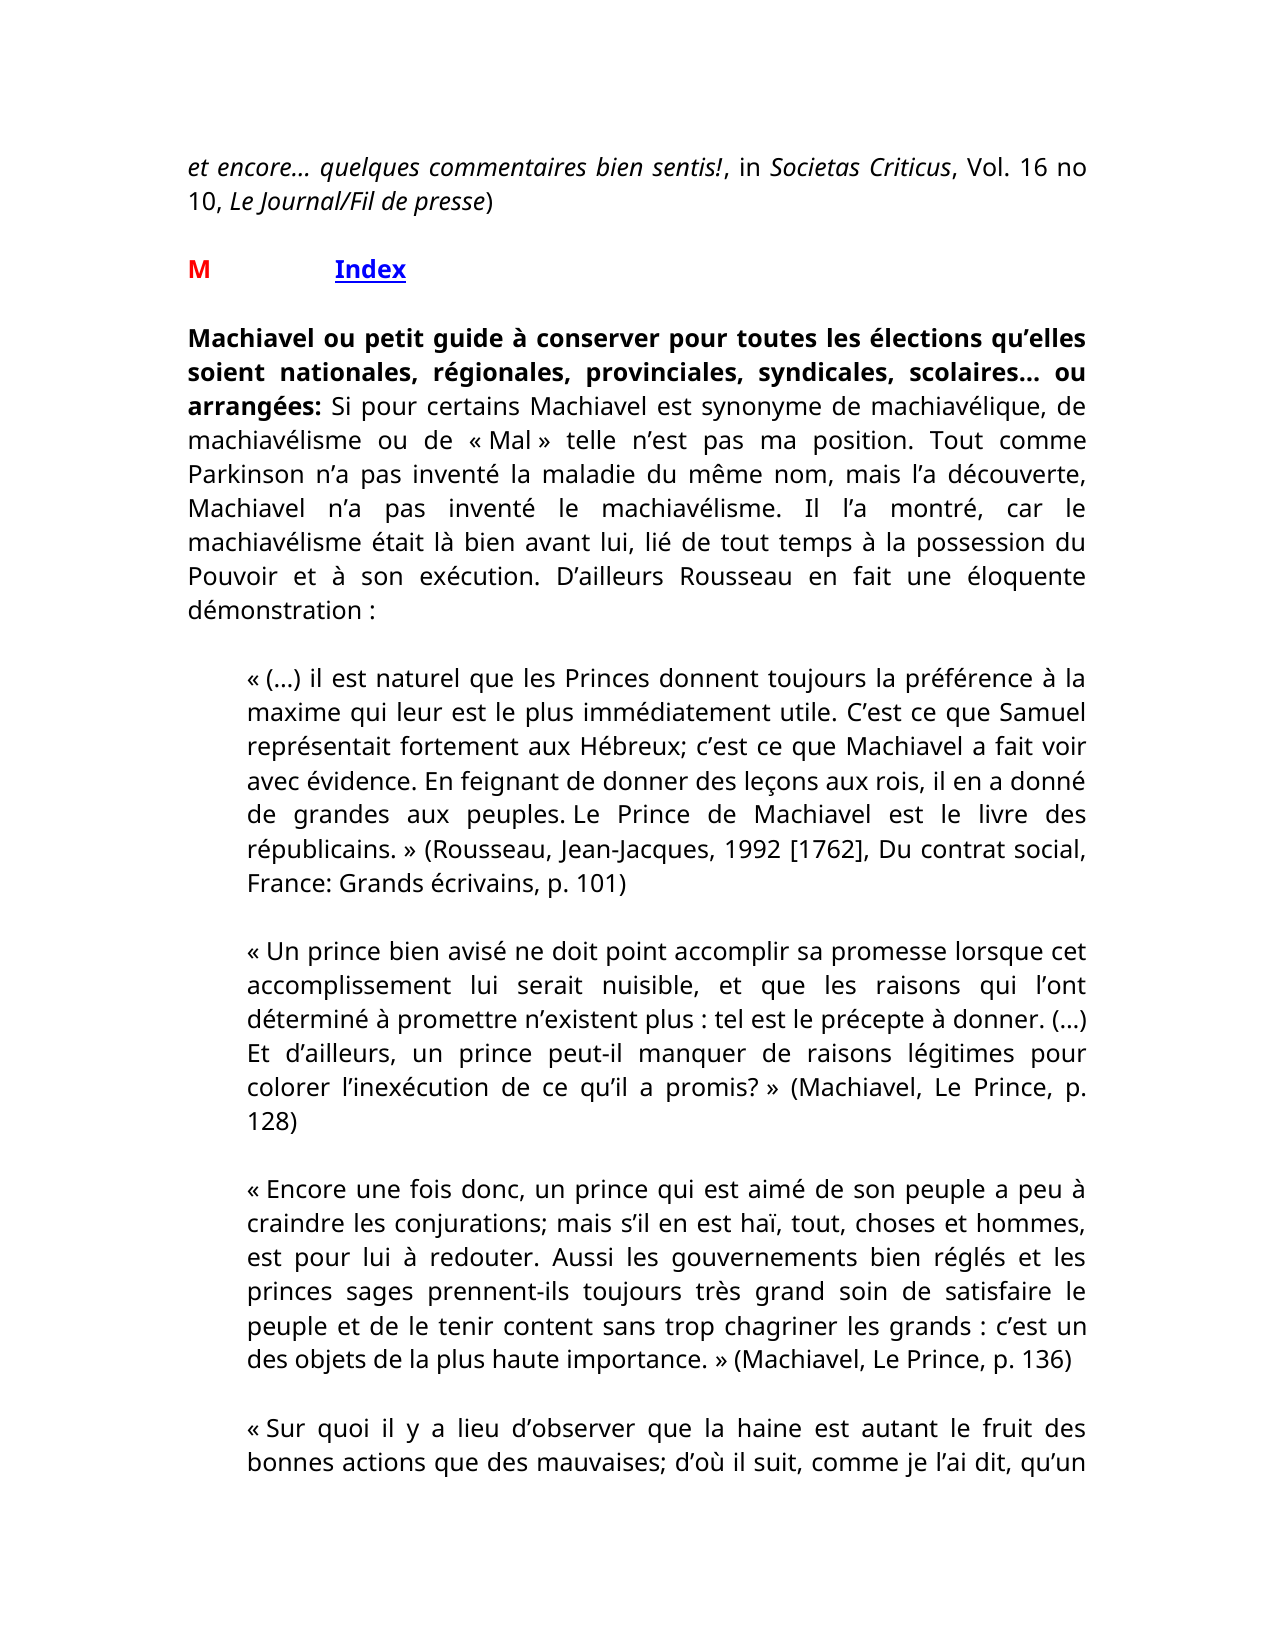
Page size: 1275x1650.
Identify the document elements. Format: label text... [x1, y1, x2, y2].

text Machiavel ou petit guide à conserver pour toutes les élections qu’elles soient nationales, régionales, provinciales, syndicales, scolaires… ou arrangées: Si pour certains Machiavel est synonyme de machiavélique, de machiavélisme ou de « Mal » telle n’est pas ma position. Tout comme Parkinson n’a pas inventé la maladie du même nom, mais l’a découverte, Machiavel n’a pas inventé le machiavélisme. Il l’a montré, car le machiavélisme était là bien avant lui, lié de tout temps à la possession du Pouvoir et à son exécution. D’ailleurs Rousseau en fait une éloquente démonstration : [187, 320, 1087, 627]
text et encore… quelques commentaires bien sentis!, in Societas Criticus, Vol. 16 no 10, Le Journal/Fil de presse) [187, 150, 1087, 218]
text « Un prince bien avisé ne doit point accomplir sa promesse lorsque cet accomplissement lui serait nuisible, et que les raisons qui l’ont déterminé à promettre n’existent plus : tel est le précepte à donner. (…) Et d’ailleurs, un prince peut-il manquer de raisons légitimes pour colorer l’inexécution de ce qu’il a promis? » (Machiavel, Le Prince, p. 128) [247, 933, 1087, 1138]
text « Encore une fois donc, un prince qui est aimé de son peuple a peu à craindre les conjurations; mais s’il en est haï, tout, choses et hommes, est pour lui à redouter. Aussi les gouvernements bien réglés et les princes sages prennent-ils toujours très grand soin de satisfaire le peuple et de le tenir content sans trop chagriner les grands : c’est un des objets de la plus haute importance. » (Machiavel, Le Prince, p. 136) [247, 1172, 1087, 1376]
text M Index [187, 252, 1087, 286]
text « (…) il est naturel que les Princes donnent toujours la préférence à la maxime qui leur est le plus immédiatement utile. C’est ce que Samuel représentait fortement aux Hébreux; c’est ce que Machiavel a fait voir avec évidence. En feignant de donner des leçons aux rois, il en a donné de grandes aux peuples. Le Prince de Machiavel est le livre des républicains. » (Rousseau, Jean-Jacques, 1992 [1762], Du contrat social, France: Grands écrivains, p. 101) [247, 661, 1087, 899]
text « Sur quoi il y a lieu d’observer que la haine est autant le fruit des bonnes actions que des mauvaises; d’où il suit, comme je l’ai dit, qu’un [247, 1410, 1087, 1478]
